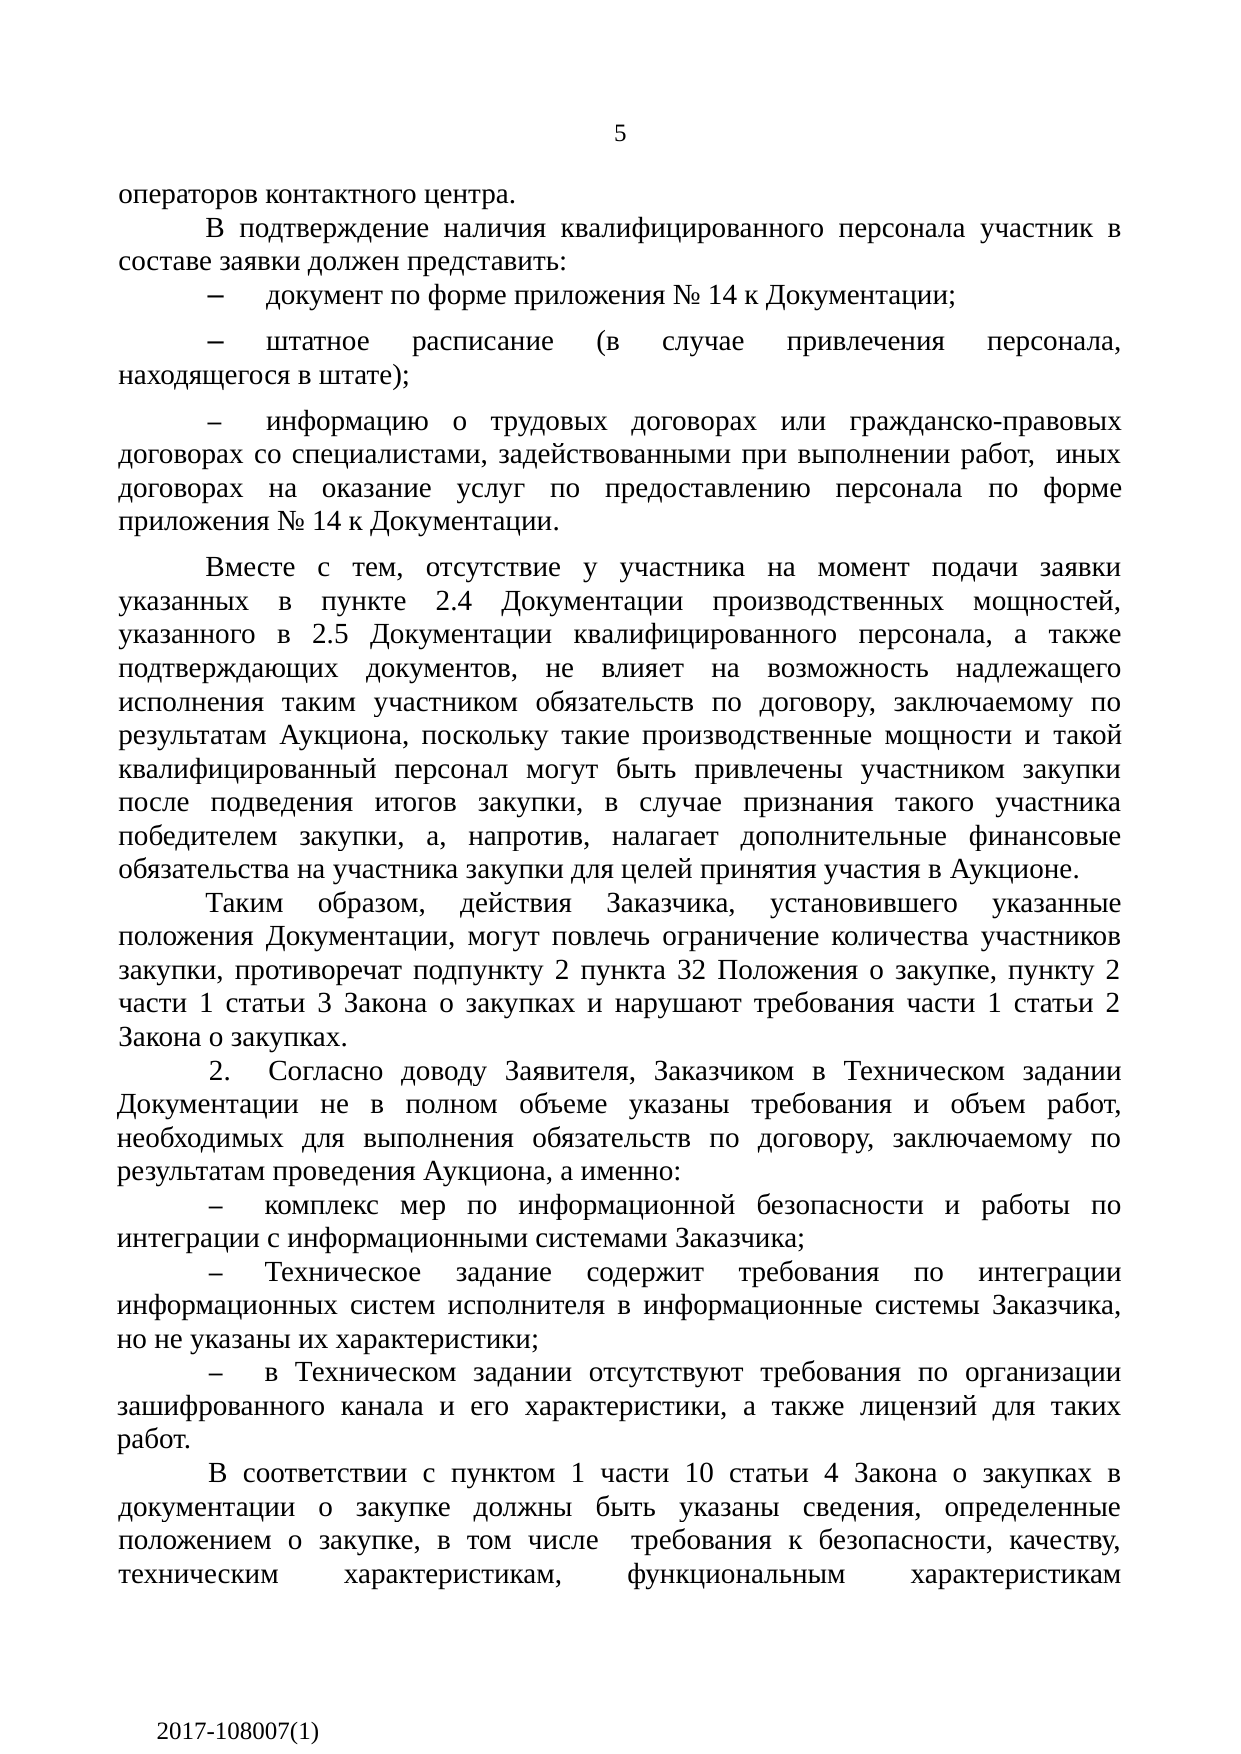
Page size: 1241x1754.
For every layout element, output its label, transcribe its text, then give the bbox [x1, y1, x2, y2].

list комплекс мер по информационной безопасности и работы по интеграции с информационными системами Заказчика; [117, 1187, 1122, 1254]
list Техническое задание содержит требования по интеграции информационных систем исполнителя в информационные системы Заказчика, но не указаны их характеристики; [117, 1254, 1122, 1354]
text В подтверждение наличия квалифицированного персонала участник в составе заявки должен представить: [118, 210, 1122, 277]
list Согласно доводу Заявителя, Заказчиком в Техническом задании Документации не в полном объеме указаны требования и объем работ, необходимых для выполнения обязательств по договору, заключаемому по результатам проведения Аукциона, а именно: [117, 1053, 1122, 1187]
list штатное расписание (в случае привлечения персонала, находящегося в штате); [118, 323, 1122, 390]
list информацию о трудовых договорах или гражданско-правовых договорах со специалистами, задействованными при выполнении работ, иных договорах на оказание услуг по предоставлению персонала по форме приложения № 14 к Документации. [118, 403, 1122, 537]
text Вместе с тем, отсутствие у участника на момент подачи заявки указанных в пункте 2.4 Документации производственных мощностей, указанного в 2.5 Документации квалифицированного персонала, а также подтверждающих документов, не влияет на возможность надлежащего исполнения таким участником обязательств по договору, заключаемому по результатам Аукциона, поскольку такие производственные мощности и такой квалифицированный персонал могут быть привлечены участником закупки после подведения итогов закупки, в случае признания такого участника победителем закупки, а, напротив, налагает дополнительные финансовые обязательства на участника закупки для целей принятия участия в Аукционе. [118, 549, 1122, 885]
text операторов контактного центра. [118, 176, 1122, 210]
list в Техническом задании отсутствуют требования по организации зашифрованного канала и его характеристики, а также лицензий для таких работ. [117, 1354, 1122, 1455]
text Таким образом, действия Заказчика, установившего указанные положения Документации, могут повлечь ограничение количества участников закупки, противоречат подпункту 2 пункта 32 Положения о закупке, пункту 2 части 1 статьи 3 Закона о закупках и нарушают требования части 1 статьи 2 Закона о закупках. [118, 885, 1122, 1053]
text В соответствии с пунктом 1 части 10 статьи 4 Закона о закупках в документации о закупке должны быть указаны сведения, определенные положением о закупке, в том числе требования к безопасности, качеству, техническим характеристикам, функциональным характеристикам [118, 1455, 1122, 1589]
list документ по форме приложения № 14 к Документации; [118, 277, 1122, 311]
